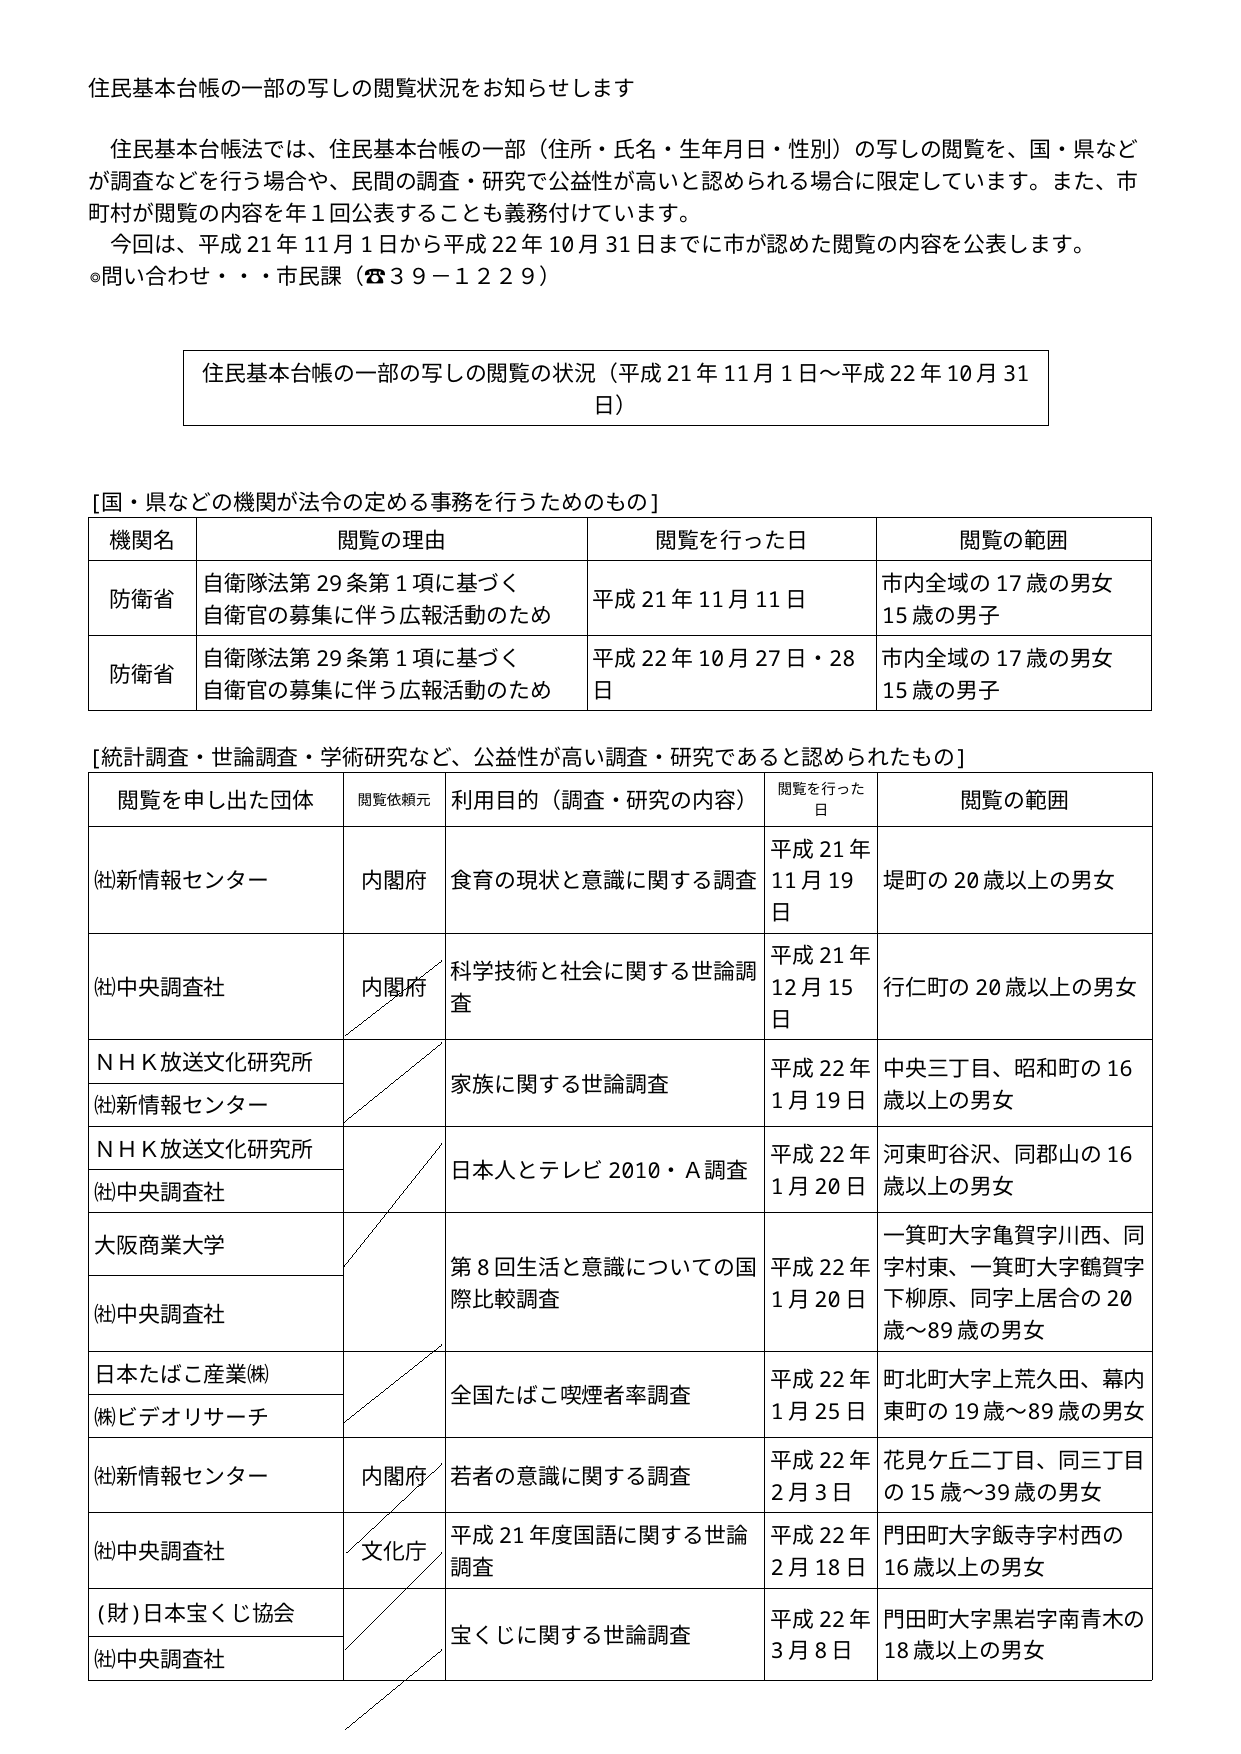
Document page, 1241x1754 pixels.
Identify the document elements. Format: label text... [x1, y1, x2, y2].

table_cell 全国たばこ喫煙者率調査 [446, 1352, 764, 1437]
table_cell [344, 1213, 445, 1351]
text 住民基本台帳法では、住民基本台帳の一部（住所・氏名・生年月日・性別）の写しの閲覧を、国・県などが調査などを行う場合や、民間の調査・研究で公益性が高いと認められる場合に限定しています。また、市町村が閲覧の内容を年１回公表することも義務付けています。 [88, 132, 1152, 227]
table_cell ㈳中央調査社 [89, 1637, 343, 1679]
table_cell 平成22年 3月8日 [765, 1589, 877, 1679]
table_cell [344, 1040, 445, 1126]
table_cell 平成21年 12月15日 [765, 934, 877, 1039]
table_cell 自衛隊法第29条第1項に基づく 自衛官の募集に伴う広報活動のため [197, 561, 587, 635]
table_cell ㈳中央調査社 [89, 1513, 343, 1587]
table_cell 宝くじに関する世論調査 [446, 1589, 764, 1679]
text ◎問い合わせ・・・市民課（☎３９－１２２９） [88, 259, 1152, 291]
table_cell 平成22年 1月25日 [765, 1352, 877, 1437]
table_cell 大阪商業大学 [89, 1213, 343, 1275]
table_cell 家族に関する世論調査 [446, 1040, 764, 1126]
table_header 閲覧を申し出た団体 [89, 773, 343, 826]
table_cell 第8回生活と意識についての国際比較調査 [446, 1213, 764, 1351]
table_header 閲覧の範囲 [877, 518, 1151, 560]
table_cell 平成22年 2月18日 [765, 1513, 877, 1587]
table_cell 自衛隊法第29条第1項に基づく 自衛官の募集に伴う広報活動のため [197, 636, 587, 710]
table_cell 文化庁 [344, 1513, 445, 1587]
table_cell [344, 1589, 445, 1679]
table_cell 防衛省 [89, 561, 196, 635]
table_header 閲覧を行った日 [765, 773, 877, 826]
table_cell 町北町大字上荒久田、幕内東町の19歳～89歳の男女 [878, 1352, 1152, 1437]
table_header 住民基本台帳の一部の写しの閲覧の状況（平成21年11月1日～平成22年10月31日） [184, 351, 1048, 425]
table_cell 平成22年 2月3日 [765, 1438, 877, 1512]
table_cell 平成22年 1月20日 [765, 1127, 877, 1212]
table_cell 平成22年 1月20日 [765, 1213, 877, 1351]
table_cell 平成21年11月11日 [588, 561, 876, 635]
table_cell 堤町の20歳以上の男女 [878, 827, 1152, 933]
table_cell 市内全域の17歳の男女 15歳の男子 [877, 636, 1151, 710]
table_header 閲覧の理由 [197, 518, 587, 560]
table_cell [344, 1352, 445, 1437]
table_cell ㈱ビデオリサーチ [89, 1395, 343, 1437]
table_header 利用目的（調査・研究の内容） [446, 773, 764, 826]
table_cell ㈳中央調査社 [89, 1276, 343, 1351]
table_cell 防衛省 [89, 636, 196, 710]
table_cell 平成22年10月27日・28日 [588, 636, 876, 710]
table_cell 中央三丁目、昭和町の16歳以上の男女 [878, 1040, 1152, 1126]
table_cell ㈳中央調査社 [89, 934, 343, 1039]
table_cell 若者の意識に関する調査 [446, 1438, 764, 1512]
table_cell ＮＨＫ放送文化研究所 [89, 1040, 343, 1083]
table_header 機関名 [89, 518, 196, 560]
table_cell 河東町谷沢、同郡山の16歳以上の男女 [878, 1127, 1152, 1212]
table_cell 内閣府 [344, 827, 445, 933]
text 今回は、平成21年11月1日から平成22年10月31日までに市が認めた閲覧の内容を公表します。 [88, 227, 1152, 259]
table_cell 平成22年 1月19日 [765, 1040, 877, 1126]
table_cell 食育の現状と意識に関する調査 [446, 827, 764, 933]
table_cell 門田町大字飯寺字村西の16歳以上の男女 [878, 1513, 1152, 1587]
table_cell 平成21年 11月19日 [765, 827, 877, 933]
table_cell ㈳新情報センター [89, 1084, 343, 1126]
text [統計調査・世論調査・学術研究など、公益性が高い調査・研究であると認められたもの] [88, 740, 1152, 772]
table_cell ㈳新情報センター [89, 827, 343, 933]
table_cell [344, 1127, 445, 1212]
table_header 閲覧を行った日 [588, 518, 876, 560]
table_header 閲覧の範囲 [878, 773, 1152, 826]
table_cell 日本人とテレビ2010・Ａ調査 [446, 1127, 764, 1212]
table_cell 内閣府 [344, 1438, 445, 1512]
table_cell 一箕町大字亀賀字川西、同字村東、一箕町大字鶴賀字下柳原、同字上居合の20歳～89歳の男女 [878, 1213, 1152, 1351]
table_cell 日本たばこ産業㈱ [89, 1352, 343, 1394]
table_cell 平成21年度国語に関する世論調査 [446, 1513, 764, 1587]
table_cell 門田町大字黒岩字南青木の18歳以上の男女 [878, 1589, 1152, 1679]
table_header 閲覧依頼元 [344, 773, 445, 826]
text [国・県などの機関が法令の定める事務を行うためのもの] [88, 485, 1152, 517]
text 住民基本台帳の一部の写しの閲覧状況をお知らせします [88, 71, 1152, 102]
table_cell ㈳中央調査社 [89, 1170, 343, 1212]
table_cell 内閣府 [344, 934, 445, 1039]
table_cell 市内全域の17歳の男女 15歳の男子 [877, 561, 1151, 635]
table_cell 花見ケ丘二丁目、同三丁目の15歳～39歳の男女 [878, 1438, 1152, 1512]
table_cell (財)日本宝くじ協会 [89, 1589, 343, 1636]
table_cell 行仁町の20歳以上の男女 [878, 934, 1152, 1039]
table_cell 科学技術と社会に関する世論調査 [446, 934, 764, 1039]
table_cell ＮＨＫ放送文化研究所 [89, 1127, 343, 1169]
table_cell ㈳新情報センター [89, 1438, 343, 1512]
